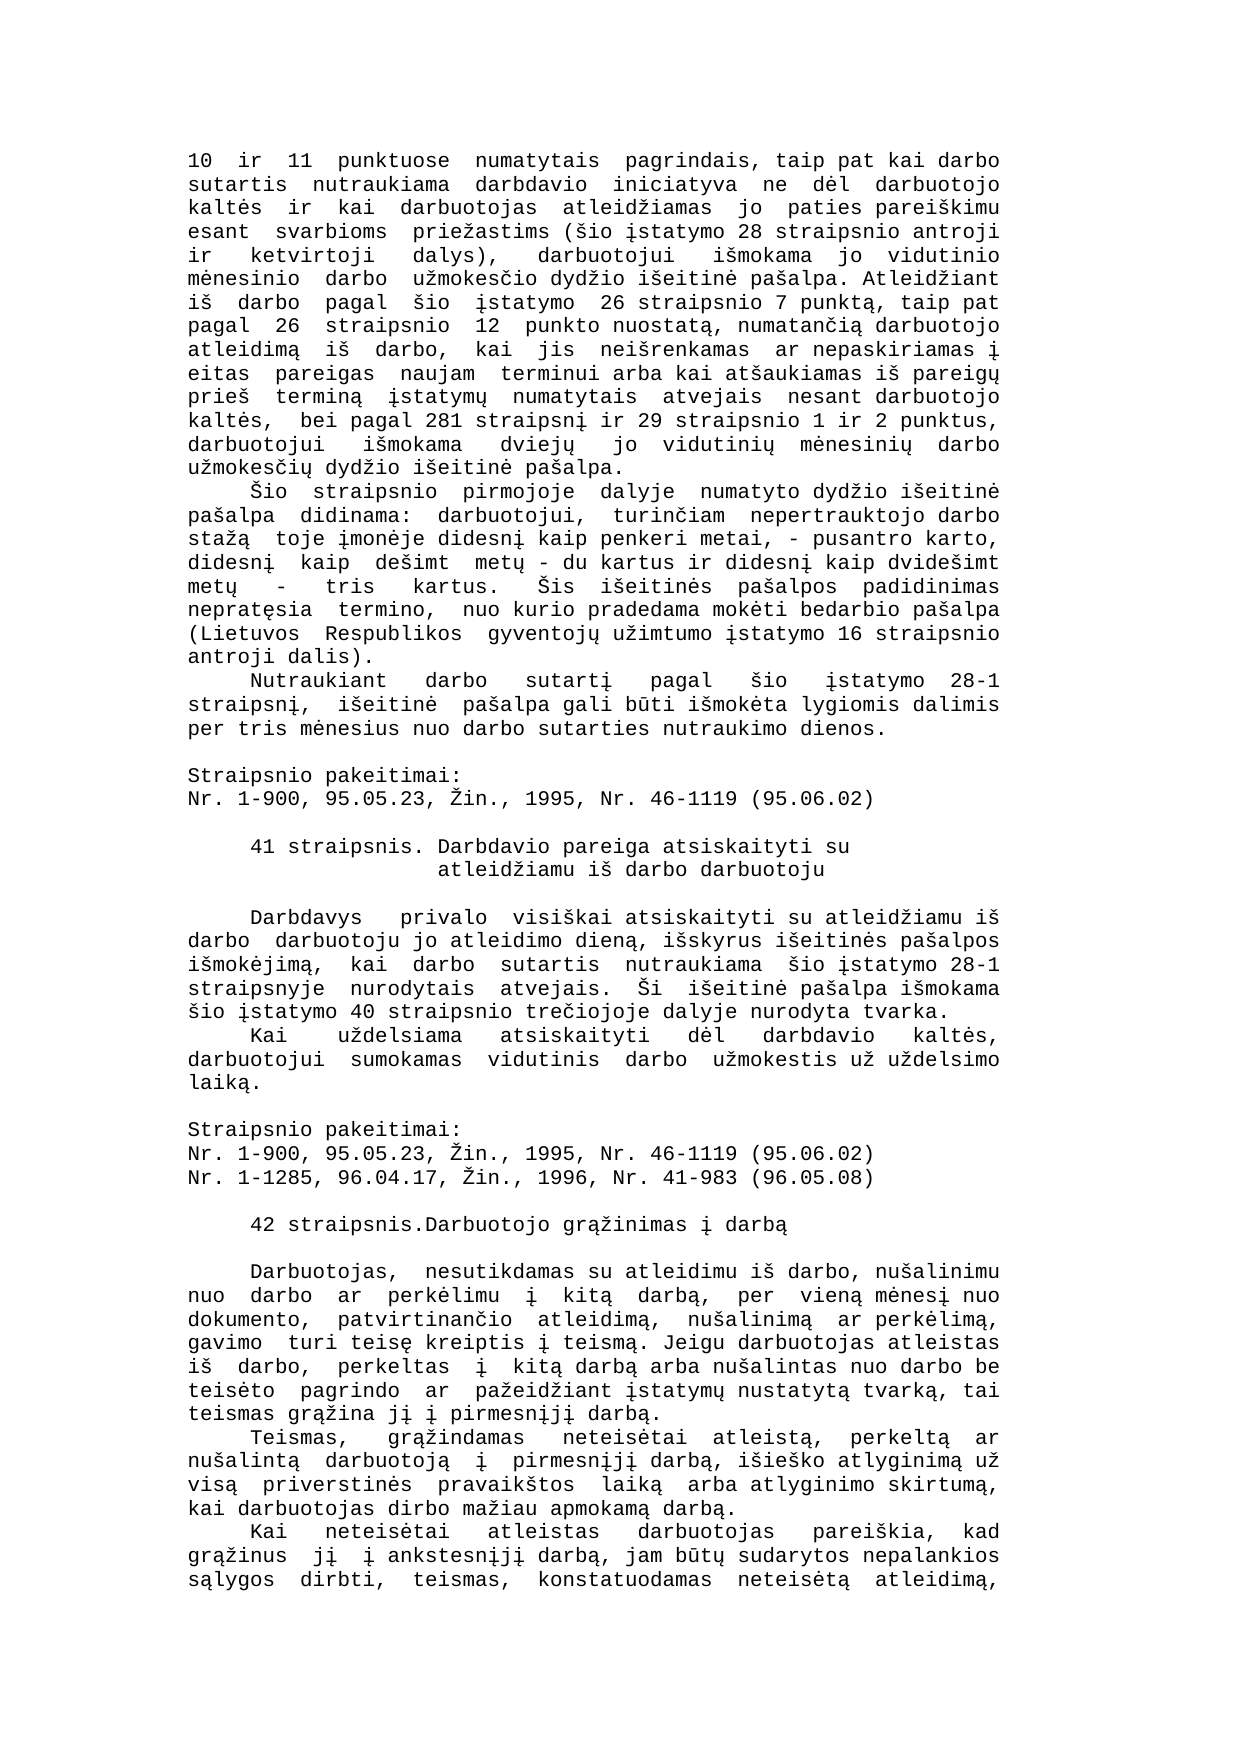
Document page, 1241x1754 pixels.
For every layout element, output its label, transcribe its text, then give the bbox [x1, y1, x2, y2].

text Darbdavys privalo visiškai atsiskaityti su atleidžiamu iš [187, 907, 1103, 930]
text iš darbo pagal šio įstatymo 26 straipsnio 7 punktą, taip pat [187, 292, 1103, 316]
text laiką. [187, 1072, 1103, 1096]
text didesnį kaip dešimt metų - du kartus ir didesnį kaip dvidešimt [187, 552, 1103, 576]
text darbuotojui išmokama dviejų jo vidutinių mėnesinių darbo [187, 434, 1103, 457]
text atleidimą iš darbo, kai jis neišrenkamas ar nepaskiriamas į [187, 339, 1103, 363]
text straipsnyje nurodytais atvejais. Ši išeitinė pašalpa išmokama [187, 978, 1103, 1001]
text antroji dalis). [187, 647, 1103, 670]
text ir ketvirtoji dalys), darbuotojui išmokama jo vidutinio [187, 244, 1103, 268]
text mėnesinio darbo užmokesčio dydžio išeitinė pašalpa. Atleidžiant [187, 268, 1103, 292]
text teismas grąžina jį į pirmesnįjį darbą. [187, 1403, 1103, 1427]
text Nr. 1-900, 95.05.23, Žin., 1995, Nr. 46-1119 (95.06.02) [187, 788, 1103, 812]
text prieš terminą įstatymų numatytais atvejais nesant darbuotojo [187, 386, 1103, 410]
text darbo darbuotoju jo atleidimo dieną, išskyrus išeitinės pašalpos [187, 930, 1103, 954]
text Darbuotojas, nesutikdamas su atleidimu iš darbo, nušalinimu [187, 1261, 1103, 1285]
text Teismas, grąžindamas neteisėtai atleistą, perkeltą ar [187, 1427, 1103, 1451]
text atleidžiamu iš darbo darbuotoju [187, 859, 1103, 883]
text teisėto pagrindo ar pažeidžiant įstatymų nustatytą tvarką, tai [187, 1379, 1103, 1403]
text darbuotojui sumokamas vidutinis darbo užmokestis už uždelsimo [187, 1048, 1103, 1072]
text sutartis nutraukiama darbdavio iniciatyva ne dėl darbuotojo [187, 174, 1103, 197]
text 42 straipsnis.Darbuotojo grąžinimas į darbą [187, 1214, 1103, 1238]
text nušalintą darbuotoją į pirmesnįjį darbą, išieško atlyginimą už [187, 1451, 1103, 1474]
text esant svarbioms priežastims (šio įstatymo 28 straipsnio antroji [187, 221, 1103, 244]
text išmokėjimą, kai darbo sutartis nutraukiama šio įstatymo 28-1 [187, 954, 1103, 978]
text gavimo turi teisę kreiptis į teismą. Jeigu darbuotojas atleistas [187, 1332, 1103, 1356]
text Nutraukiant darbo sutartį pagal šio įstatymo 28-1 [187, 670, 1103, 694]
text iš darbo, perkeltas į kitą darbą arba nušalintas nuo darbo be [187, 1356, 1103, 1379]
text nuo darbo ar perkėlimu į kitą darbą, per vieną mėnesį nuo [187, 1285, 1103, 1309]
text Nr. 1-900, 95.05.23, Žin., 1995, Nr. 46-1119 (95.06.02) [187, 1143, 1103, 1167]
text šio įstatymo 40 straipsnio trečiojoje dalyje nurodyta tvarka. [187, 1001, 1103, 1025]
text sąlygos dirbti, teismas, konstatuodamas neteisėtą atleidimą, [187, 1569, 1103, 1592]
text 41 straipsnis. Darbdavio pareiga atsiskaityti su [187, 836, 1103, 859]
text eitas pareigas naujam terminui arba kai atšaukiamas iš pareigų [187, 363, 1103, 386]
text (Lietuvos Respublikos gyventojų užimtumo įstatymo 16 straipsnio [187, 623, 1103, 647]
text stažą toje įmonėje didesnį kaip penkeri metai, - pusantro karto, [187, 528, 1103, 552]
text Nr. 1-1285, 96.04.17, Žin., 1996, Nr. 41-983 (96.05.08) [187, 1167, 1103, 1190]
text 10 ir 11 punktuose numatytais pagrindais, taip pat kai darbo [187, 150, 1103, 174]
text Straipsnio pakeitimai: [187, 1119, 1103, 1143]
text Kai neteisėtai atleistas darbuotojas pareiškia, kad [187, 1521, 1103, 1545]
text per tris mėnesius nuo darbo sutarties nutraukimo dienos. [187, 717, 1103, 741]
text Šio straipsnio pirmojoje dalyje numatyto dydžio išeitinė [187, 481, 1103, 505]
text Straipsnio pakeitimai: [187, 765, 1103, 788]
text kaltės, bei pagal 281 straipsnį ir 29 straipsnio 1 ir 2 punktus, [187, 410, 1103, 434]
text metų - tris kartus. Šis išeitinės pašalpos padidinimas [187, 576, 1103, 599]
text Kai uždelsiama atsiskaityti dėl darbdavio kaltės, [187, 1025, 1103, 1048]
text straipsnį, išeitinė pašalpa gali būti išmokėta lygiomis dalimis [187, 694, 1103, 717]
text pašalpa didinama: darbuotojui, turinčiam nepertrauktojo darbo [187, 505, 1103, 528]
text dokumento, patvirtinančio atleidimą, nušalinimą ar perkėlimą, [187, 1309, 1103, 1332]
text kai darbuotojas dirbo mažiau apmokamą darbą. [187, 1498, 1103, 1521]
text visą priverstinės pravaikštos laiką arba atlyginimo skirtumą, [187, 1474, 1103, 1498]
text pagal 26 straipsnio 12 punkto nuostatą, numatančią darbuotojo [187, 316, 1103, 339]
text užmokesčių dydžio išeitinė pašalpa. [187, 457, 1103, 481]
text grąžinus jį į ankstesnįjį darbą, jam būtų sudarytos nepalankios [187, 1545, 1103, 1569]
text nepratęsia termino, nuo kurio pradedama mokėti bedarbio pašalpa [187, 599, 1103, 623]
text kaltės ir kai darbuotojas atleidžiamas jo paties pareiškimu [187, 197, 1103, 221]
